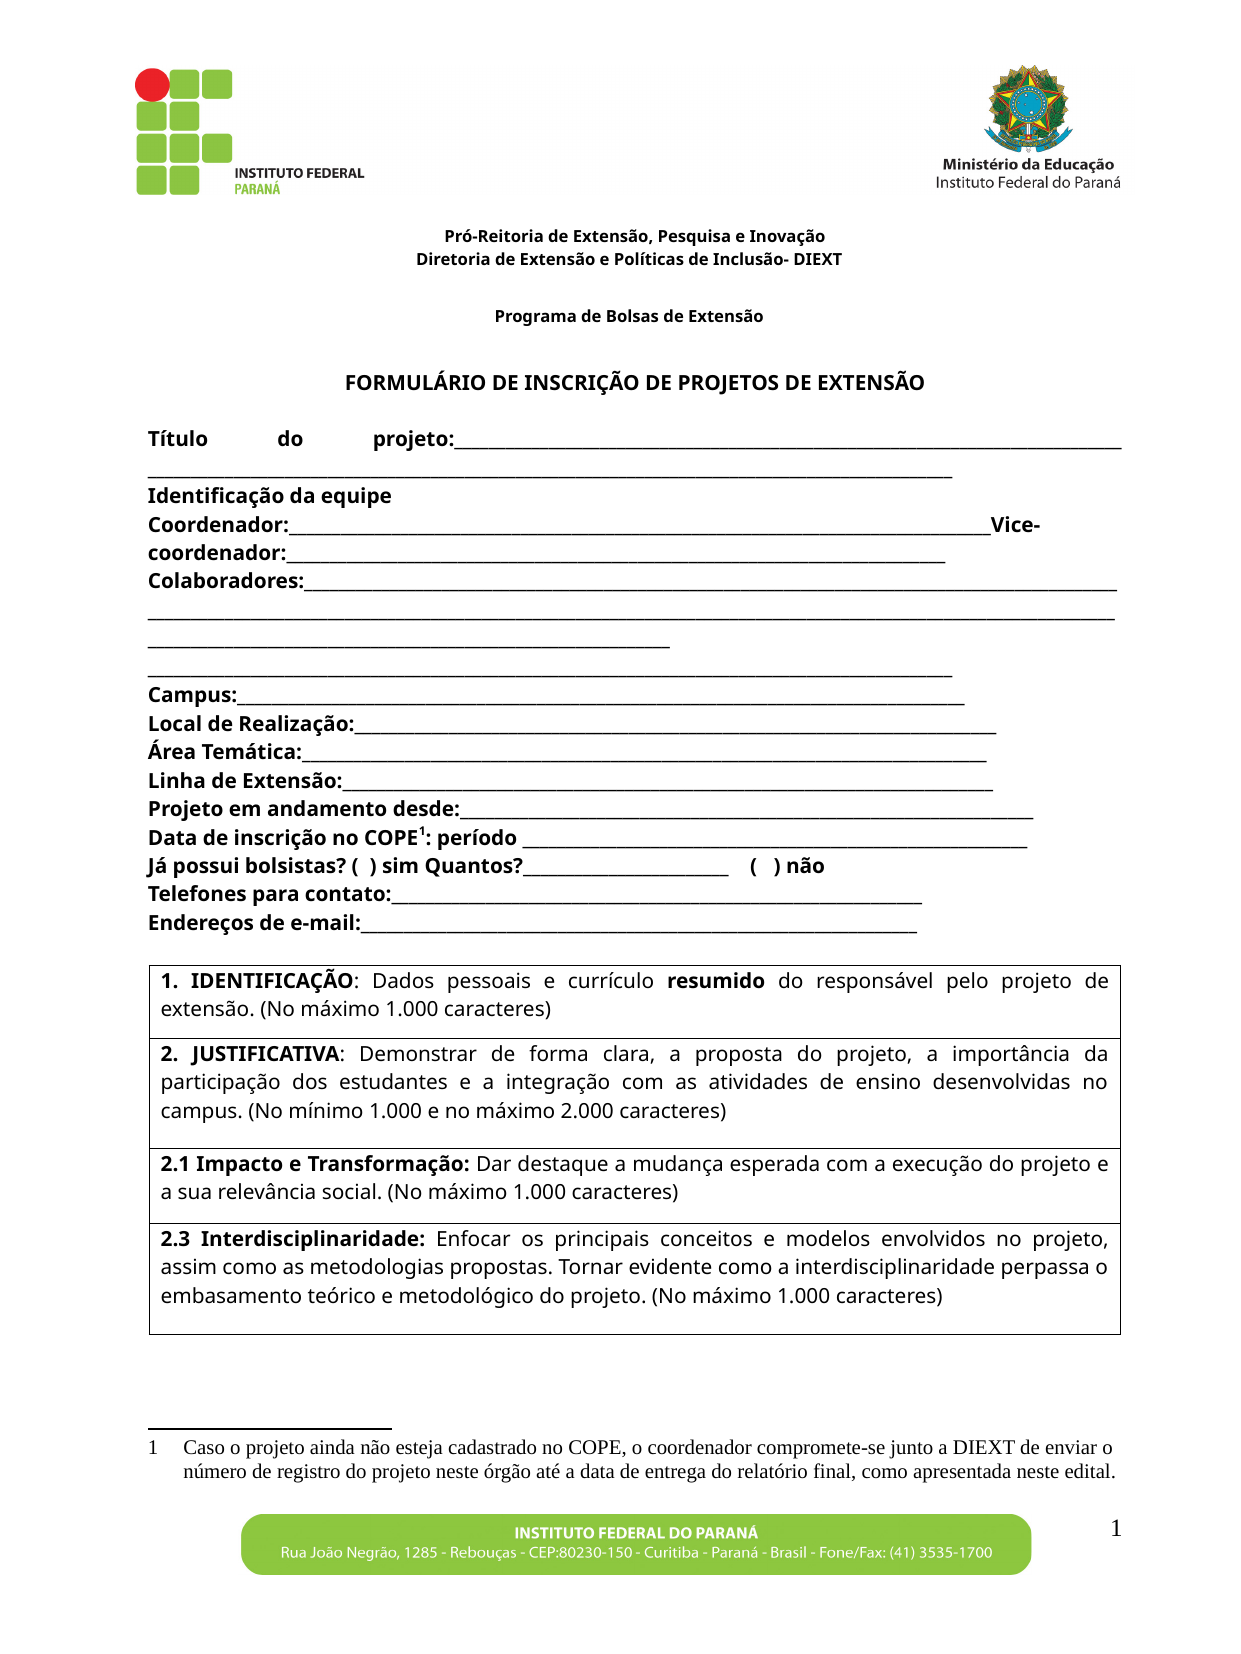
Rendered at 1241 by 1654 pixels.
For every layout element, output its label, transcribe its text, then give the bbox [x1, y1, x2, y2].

text Programa de Bolsas de Extensão [148, 304, 1110, 327]
text Data de inscrição no COPE: período ___________________________________________________________ [148, 823, 1122, 851]
text FORMULÁRIO DE INSCRIÇÃO DE PROJETOS DE EXTENSÃO [148, 368, 1122, 396]
text Projeto em andamento desde:___________________________________________________________________ [148, 794, 1122, 823]
picture [135, 65, 1135, 195]
picture [238, 1514, 1032, 1575]
text Colaboradores:_____________________________________________________________________________________________________________________________________________________________________________________________________________________________________________________________________________ [148, 567, 1122, 652]
text Identificação da equipe [148, 481, 1122, 510]
text Pró-Reitoria de Extensão, Pesquisa e Inovação [148, 224, 1122, 247]
text Campus:_____________________________________________________________________________________ [148, 680, 1122, 709]
text Caso o projeto ainda não esteja cadastrado no COPE, o coordenador compromete-se junto a DIEXT de enviar o número de registro do projeto neste órgão até a data de entrega do relatório final, como apresentada neste edital. [148, 1435, 1122, 1483]
table_cell 2. JUSTIFICATIVA: Demonstrar de forma clara, a proposta do projeto, a importância da participação dos estudantes e a integração com as atividades de ensino desenvolvidas no campus. (No mínimo 1.000 e no máximo 2.000 caracteres) [150, 1039, 1120, 1148]
text Endereços de e-mail:_________________________________________________________________ [148, 908, 1122, 936]
text Coordenador:__________________________________________________________________________________Vice- coordenador:_____________________________________________________________________________ [148, 510, 1122, 567]
text ______________________________________________________________________________________________ [148, 652, 1122, 680]
text Área Temática:________________________________________________________________________________ [148, 737, 1122, 766]
table_cell 2.1 Impacto e Transformação: Dar destaque a mudança esperada com a execução do projeto e a sua relevância social. (No máximo 1.000 caracteres) [150, 1149, 1120, 1223]
text Título do projeto:______________________________________________________________________________ ______________________________________________________________________________________________ [148, 424, 1122, 481]
text Diretoria de Extensão e Políticas de Inclusão- DIEXT [148, 247, 1110, 270]
table_cell 2.3 Interdisciplinaridade: Enfocar os principais conceitos e modelos envolvidos no projeto, assim como as metodologias propostas. Tornar evidente como a interdisciplinaridade perpassa o embasamento teórico e metodológico do projeto. (No máximo 1.000 caracteres) [150, 1224, 1120, 1334]
text Já possui bolsistas? ( ) sim Quantos?________________________ ( ) não [148, 851, 1122, 879]
text Telefones para contato:______________________________________________________________ [148, 879, 1122, 908]
text Linha de Extensão:____________________________________________________________________________ [148, 766, 1122, 794]
text Local de Realização:___________________________________________________________________________ [148, 709, 1122, 737]
table_header 1. IDENTIFICAÇÃO: Dados pessoais e currículo resumido do responsável pelo projeto de extensão. (No máximo 1.000 caracteres) [150, 966, 1120, 1038]
